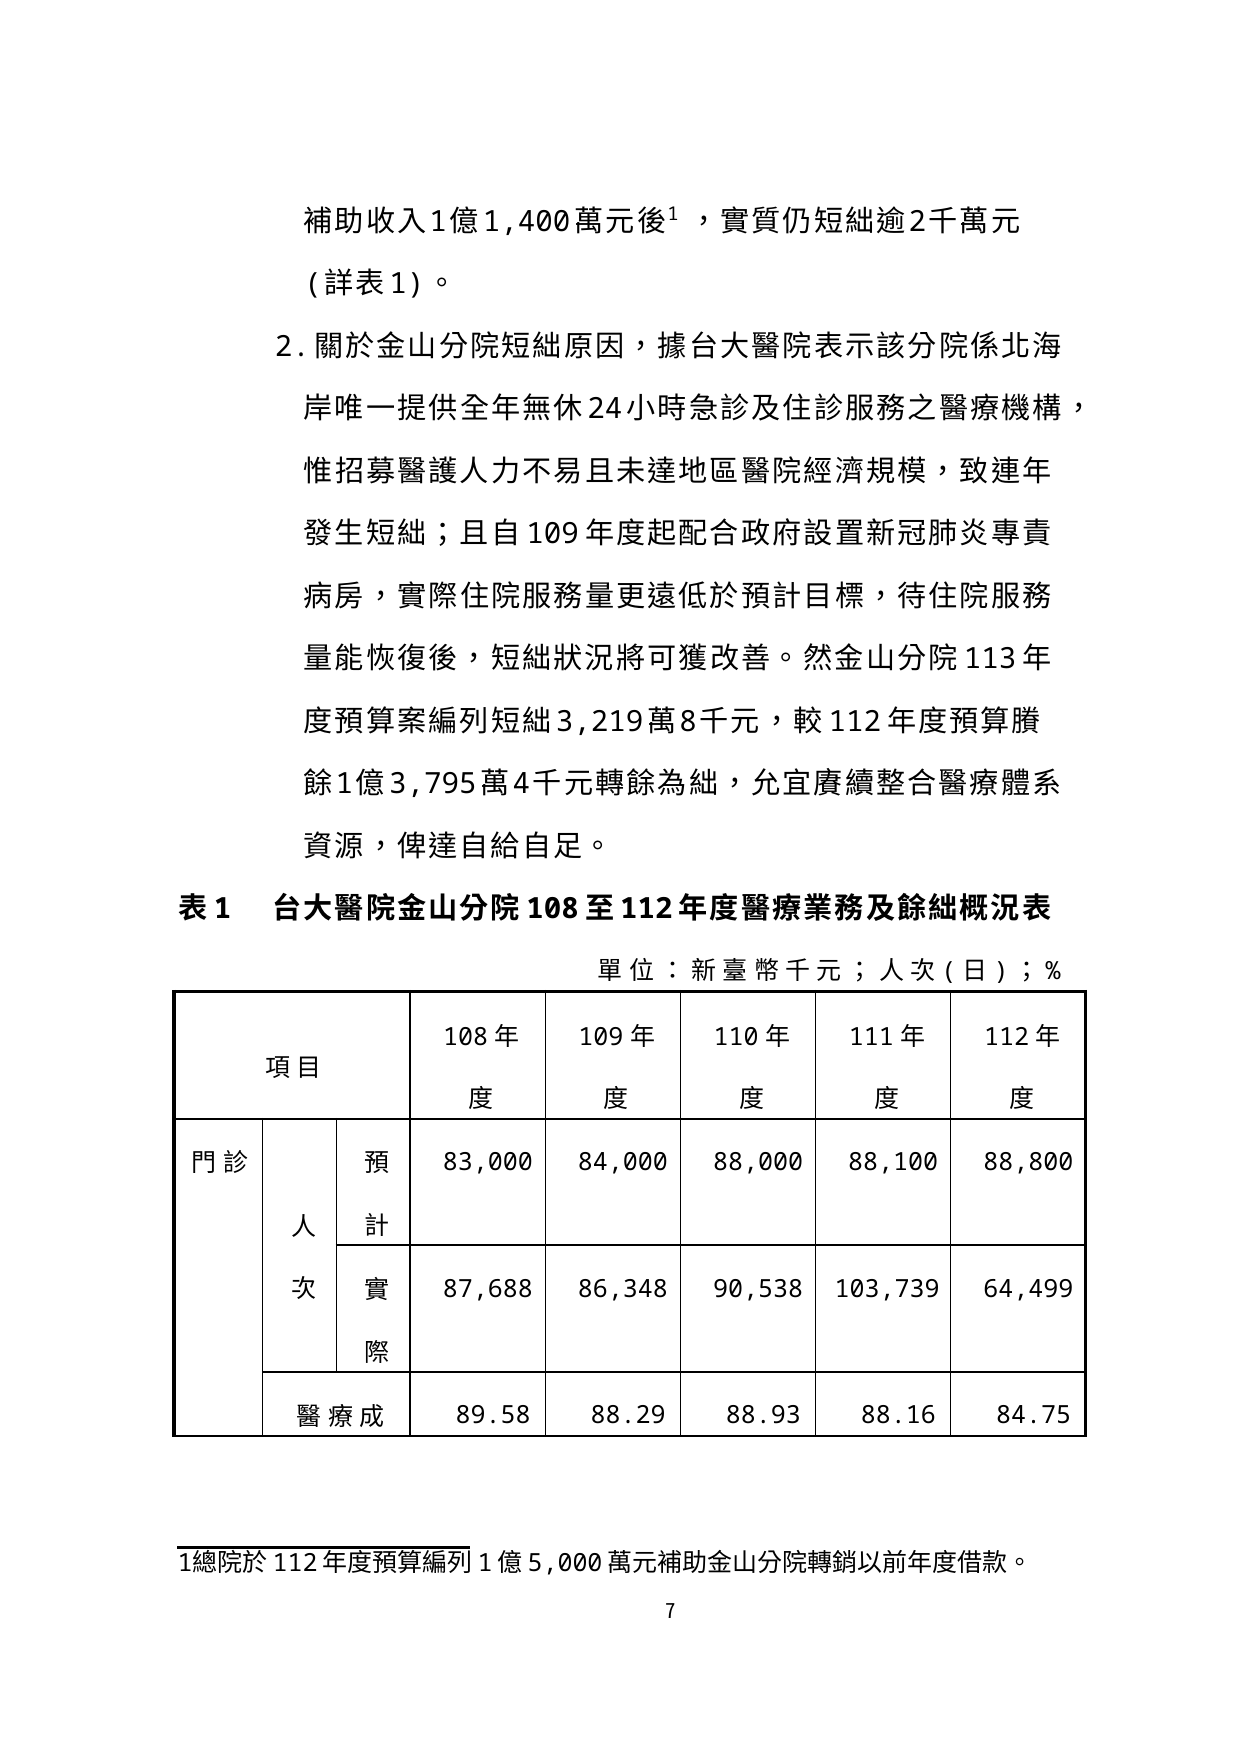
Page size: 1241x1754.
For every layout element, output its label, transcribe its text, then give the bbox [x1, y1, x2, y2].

table_cell 103,739 [816, 1246, 950, 1371]
table_header 108年度 [411, 993, 545, 1118]
table_cell 88.16 [816, 1373, 950, 1435]
table_cell 88.93 [681, 1373, 815, 1435]
table_cell 88,800 [951, 1120, 1084, 1244]
table_cell 84,000 [546, 1120, 680, 1244]
table_cell 90,538 [681, 1246, 815, 1371]
table_cell 87,688 [411, 1246, 545, 1371]
table_header 109年度 [546, 993, 680, 1118]
table_cell 89.58 [411, 1373, 545, 1435]
table_header 112年度 [951, 993, 1084, 1118]
table_header 111年度 [816, 993, 950, 1118]
table_cell 83,000 [411, 1120, 545, 1244]
text 2.關於金山分院短絀原因，據台大醫院表示該分院係北海岸唯一提供全年無休24小時急診及住診服務之醫療機構，惟招募醫護人力不易且未達地區醫院經濟規模，致連年發生短絀；且自109年度起配合政府設置新冠肺炎專責病房，實際住院服務量更遠低於預計目標，待住院服務量能恢復後，短絀狀況將可獲改善。然金山分院113年度預算案編列短絀3,219萬8千元，較112年度預算賸餘1億3,795萬4千元轉餘為絀，允宜賡續整合醫療體系資源，俾達自給自足。 [266, 302, 1063, 865]
table_header 項目 [176, 993, 409, 1118]
table_cell 門診 [176, 1120, 262, 1435]
text 單位：新臺幣千元；人次(日)；% [176, 927, 1063, 990]
text 表1 台大醫院金山分院108至112年度醫療業務及餘絀概況表 [177, 865, 1063, 927]
table_cell 預計 [337, 1120, 409, 1244]
table_cell 84.75 [951, 1373, 1084, 1435]
text 補助收入1億1,400萬元後，實質仍短絀逾2千萬元(詳表1)。 [266, 177, 1063, 302]
table_cell 88,100 [816, 1120, 950, 1244]
table_cell 86,348 [546, 1246, 680, 1371]
table_cell 64,499 [951, 1246, 1084, 1371]
table_cell 人次 [263, 1120, 336, 1371]
table_cell 醫療成 [263, 1373, 409, 1435]
table_header 110年度 [681, 993, 815, 1118]
table_cell 88,000 [681, 1120, 815, 1244]
table_cell 88.29 [546, 1373, 680, 1435]
text 總院於112年度預算編列1億5,000萬元補助金山分院轉銷以前年度借款。 [177, 1548, 1063, 1577]
table_cell 實際 [337, 1246, 409, 1371]
